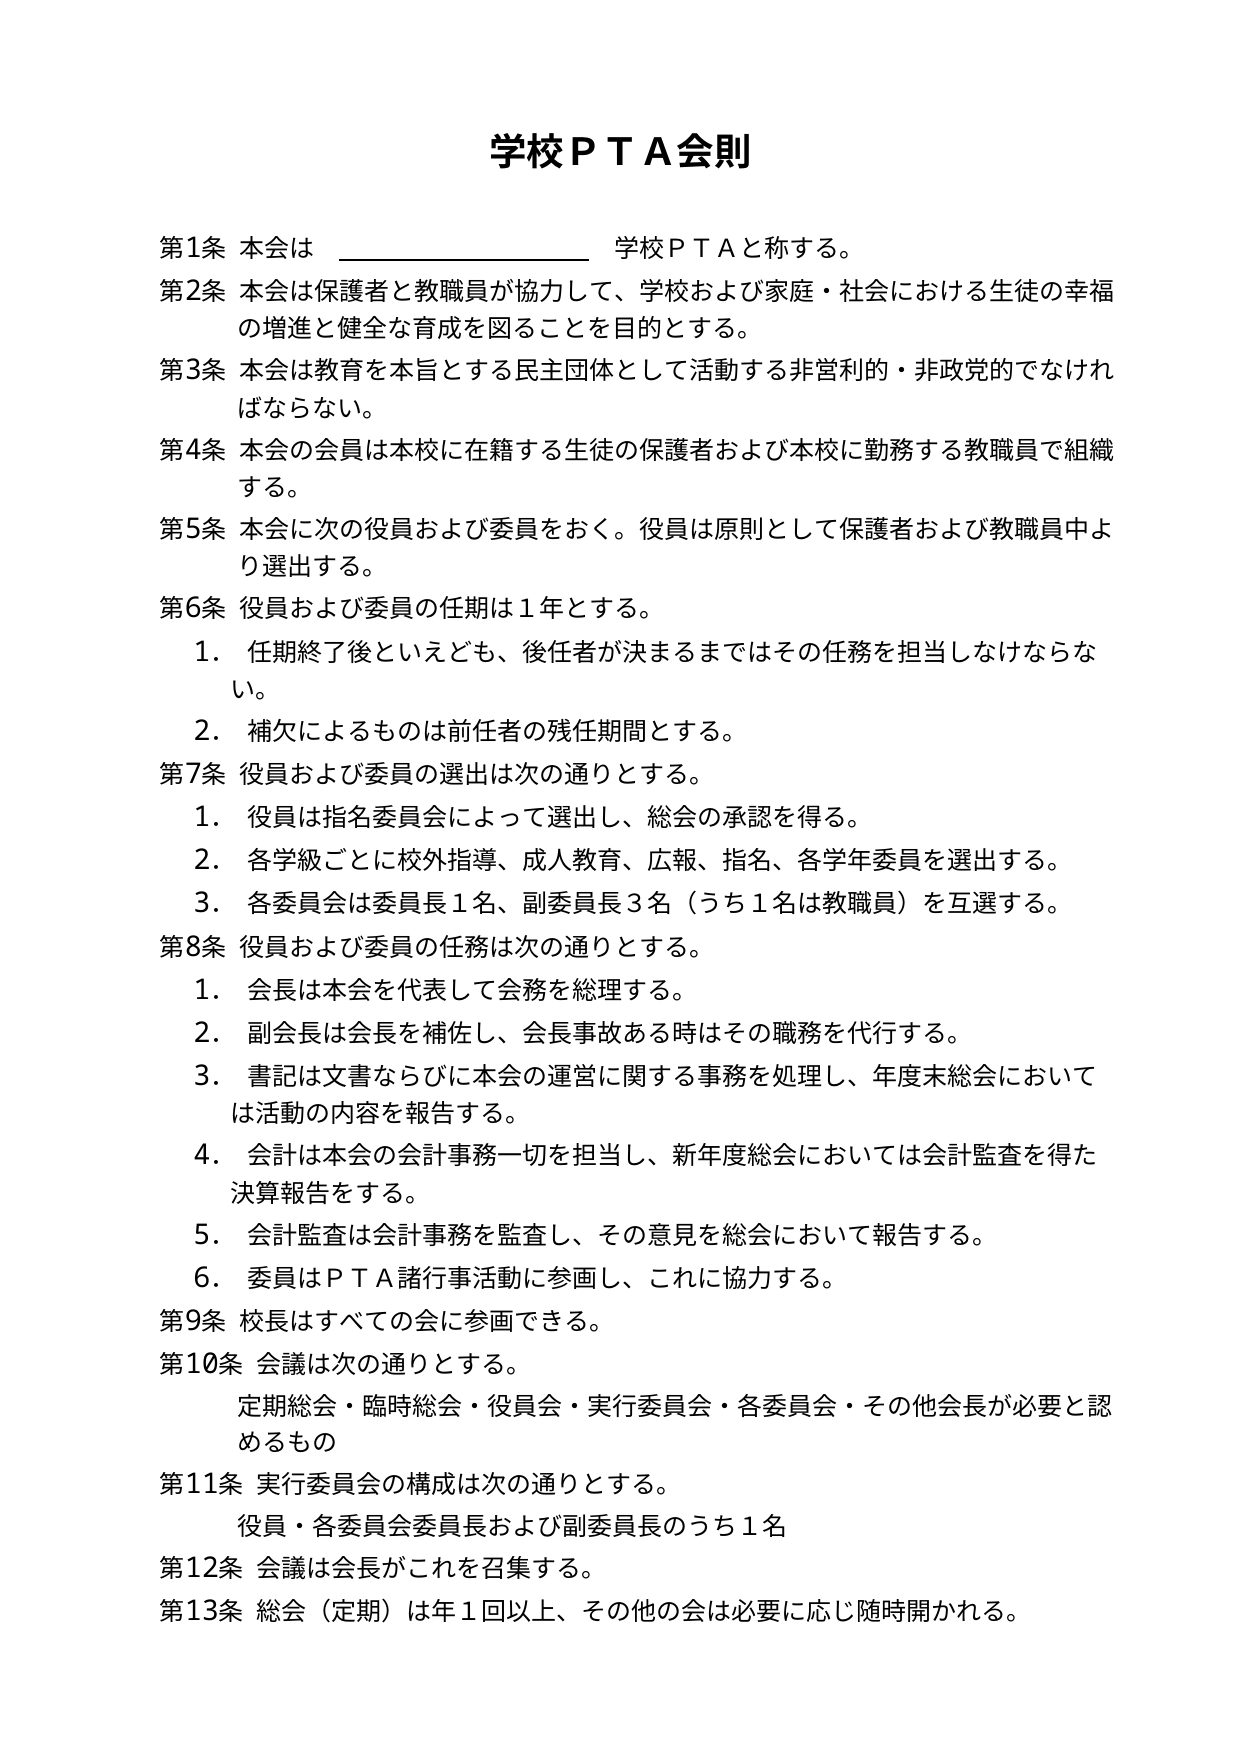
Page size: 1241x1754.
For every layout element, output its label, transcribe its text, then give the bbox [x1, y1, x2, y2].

list 本会は保護者と教職員が協力して、学校および家庭・社会における生徒の幸福の増進と健全な育成を図ることを目的とする。 [159, 270, 1122, 345]
list 委員はＰＴＡ諸行事活動に参画し、これに協力する。 [193, 1257, 1122, 1296]
list 本会に次の役員および委員をおく。役員は原則として保護者および教職員中より選出する。 [159, 508, 1122, 583]
list 本会の会員は本校に在籍する生徒の保護者および本校に勤務する教職員で組織する。 [159, 428, 1122, 504]
list 各委員会は委員長１名、副委員長３名（うち１名は教職員）を互選する。 [193, 882, 1122, 921]
list 本会は教育を本旨とする民主団体として活動する非営利的・非政党的でなければならない。 [159, 349, 1122, 424]
list 実行委員会の構成は次の通りとする。 [159, 1463, 1122, 1502]
list 会長は本会を代表して会務を総理する。 [193, 968, 1122, 1007]
list 役員・各委員会委員長および副委員長のうち１名 [159, 1506, 1122, 1542]
list 補欠によるものは前任者の残任期間とする。 [193, 710, 1122, 749]
title 学校ＰＴＡ会則 [118, 121, 1122, 176]
list 書記は文書ならびに本会の運営に関する事務を処理し、年度末総会においては活動の内容を報告する。 [193, 1055, 1122, 1130]
list 会計は本会の会計事務一切を担当し、新年度総会においては会計監査を得た決算報告をする。 [193, 1134, 1122, 1209]
list 役員は指名委員会によって選出し、総会の承認を得る。 [193, 796, 1122, 835]
list 校長はすべての会に参画できる。 [159, 1300, 1122, 1339]
list 副会長は会長を補佐し、会長事故ある時はその職務を代行する。 [193, 1012, 1122, 1051]
list 定期総会・臨時総会・役員会・実行委員会・各委員会・その他会長が必要と認めるもの [159, 1386, 1122, 1458]
list 役員および委員の選出は次の通りとする。 [159, 753, 1122, 792]
list 会議は次の通りとする。 [159, 1343, 1122, 1382]
list 任期終了後といえども、後任者が決まるまではその任務を担当しなけならない。 [193, 630, 1122, 706]
list 役員および委員の任務は次の通りとする。 [159, 925, 1122, 964]
list 会議は会長がこれを召集する。 [159, 1546, 1122, 1585]
list 総会（定期）は年１回以上、その他の会は必要に応じ随時開かれる。 [159, 1589, 1122, 1628]
list 各学級ごとに校外指導、成人教育、広報、指名、各学年委員を選出する。 [193, 839, 1122, 878]
list 会計監査は会計事務を監査し、その意見を総会において報告する。 [193, 1213, 1122, 1252]
list 役員および委員の任期は１年とする。 [159, 587, 1122, 626]
list 本会は 学校ＰＴＡと称する。 [159, 227, 1122, 266]
